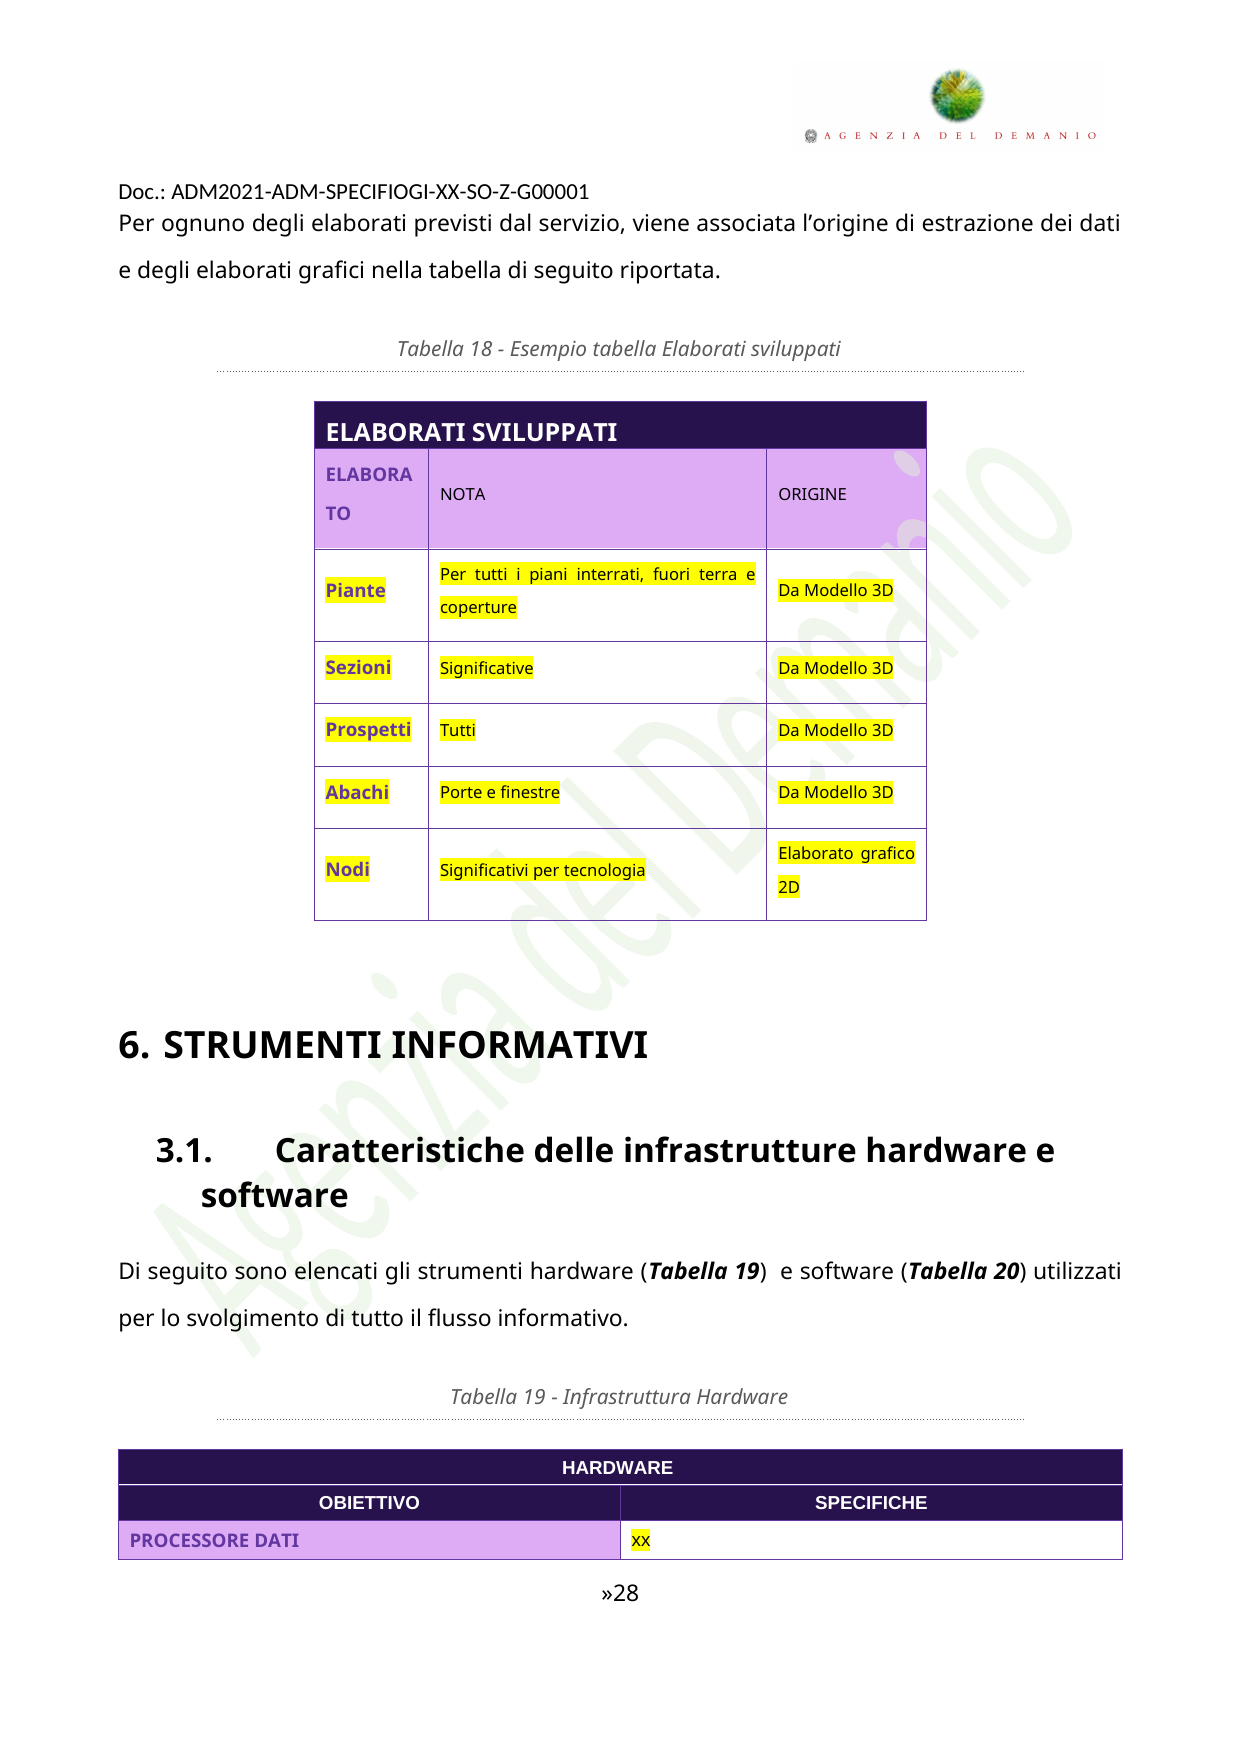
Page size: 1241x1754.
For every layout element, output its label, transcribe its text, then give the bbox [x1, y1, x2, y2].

table_cell xx [621, 1521, 1122, 1559]
table_cell Da Modello 3D [767, 642, 803, 676]
text Di seguito sono elencati gli strumenti hardware (Tabella 19) e software (Tabella 20) utilizzati per lo svolgimento di tutto il flusso informativo. [236, 1255, 1122, 1333]
table_cell Da Modello 3D [767, 767, 926, 828]
table_cell Da Modello 3D [767, 550, 926, 641]
list STRUMENTI INFORMATIVI [118, 1018, 428, 1069]
table_cell PROCESSORE DATI [119, 1521, 620, 1559]
table_cell ELABORATO [315, 449, 428, 548]
list STRUMENTI INFORMATIVI [465, 1048, 497, 1069]
table_cell Da Modello 3D [804, 704, 926, 766]
list STRUMENTI INFORMATIVI [426, 1018, 491, 1053]
table_cell Da Modello 3D [900, 642, 926, 666]
table_cell [732, 711, 766, 751]
text Per ognuno degli elaborati previsti dal servizio, viene associata l’origine di estrazione dei dati e degli elaborati grafici nella tabella di seguito riportata. [118, 207, 1122, 285]
table_cell Da Modello 3D [811, 642, 896, 703]
list Caratteristiche delle infrastrutture hardware e software [156, 1127, 1122, 1218]
table_cell Significative [429, 642, 766, 703]
text Tabella 18 - Esempio tabella Elaborati sviluppati [216, 334, 1024, 372]
table_cell Porte e finestre [429, 767, 689, 828]
table_cell Da Modello 3D [855, 642, 926, 703]
list STRUMENTI INFORMATIVI [414, 1038, 458, 1069]
text Tabella 19 - Infrastruttura Hardware [216, 1382, 1024, 1420]
table_cell OBIETTIVO [119, 1486, 620, 1520]
table_cell Nodi [315, 829, 428, 920]
list STRUMENTI INFORMATIVI [522, 1018, 1122, 1069]
text Di seguito sono elencati gli strumenti hardware (Tabella 19) e software (Tabella 20) utilizzati per lo svolgimento di tutto il flusso informativo. [118, 1255, 235, 1333]
table_header ELABORATI SVILUPPATI [315, 402, 926, 448]
table_cell SPECIFICHE [621, 1486, 1122, 1520]
table_cell Tutti [429, 704, 742, 766]
table_cell Significativi per tecnologia [429, 829, 766, 920]
table_cell NOTA [429, 449, 766, 548]
table_cell [732, 767, 766, 823]
table_cell Elaborato grafico 2D [767, 829, 926, 920]
list STRUMENTI INFORMATIVI [498, 1023, 529, 1068]
table_cell Da Modello 3D [767, 704, 846, 766]
table_cell Prospetti [315, 704, 428, 766]
table_header HARDWARE [119, 1450, 1122, 1484]
table_cell Per tutti i piani interrati, fuori terra e coperture [429, 550, 766, 641]
table_cell Sezioni [315, 642, 428, 703]
table_cell Da Modello 3D [783, 664, 840, 703]
table_cell Abachi [315, 767, 428, 828]
table_cell Piante [315, 550, 428, 641]
table_cell ORIGINE [767, 449, 926, 548]
table_cell [648, 767, 749, 828]
